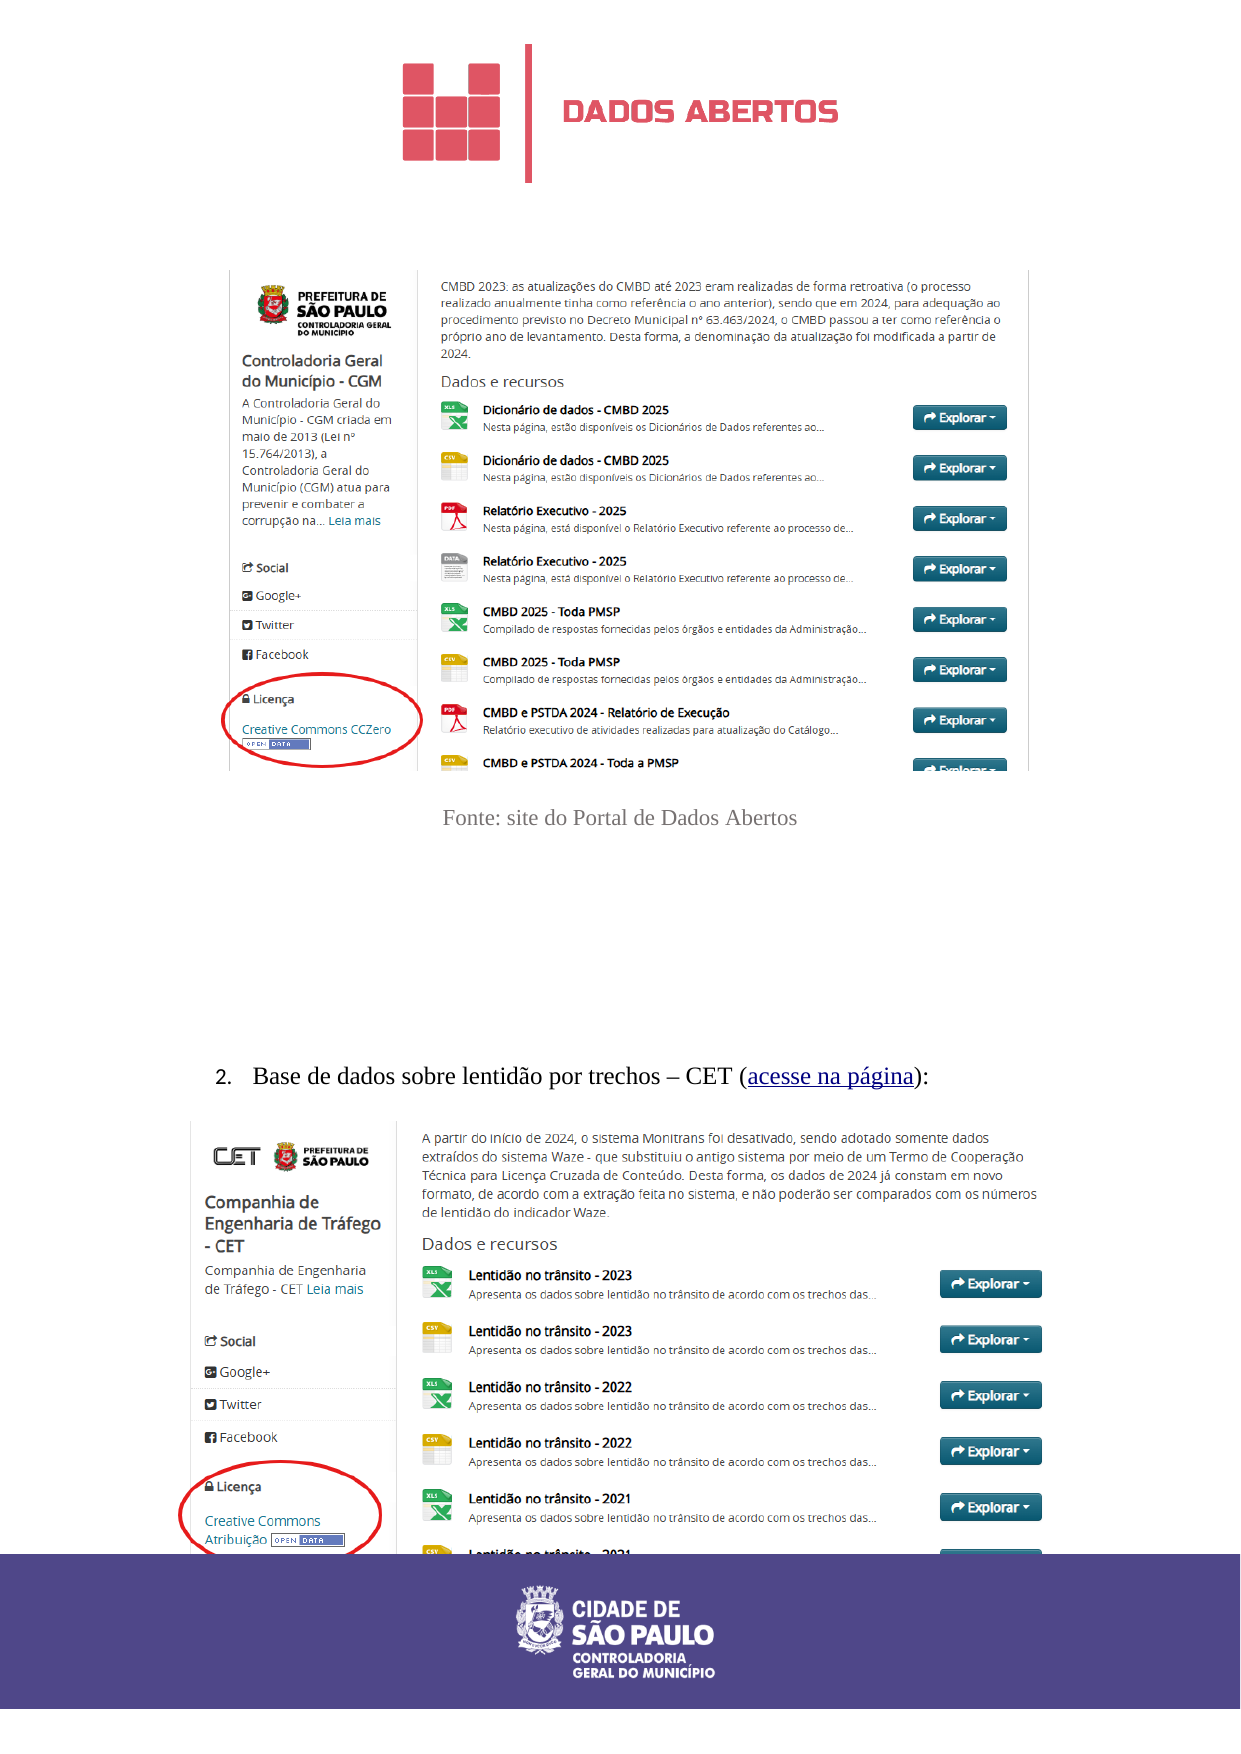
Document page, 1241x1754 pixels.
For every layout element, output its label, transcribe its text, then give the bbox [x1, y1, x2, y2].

list Base de dados sobre lentidão por trechos – CET (acesse na página): [215, 1061, 1063, 1090]
text Fonte: site do Portal de Dados Abertos [177, 804, 1063, 830]
